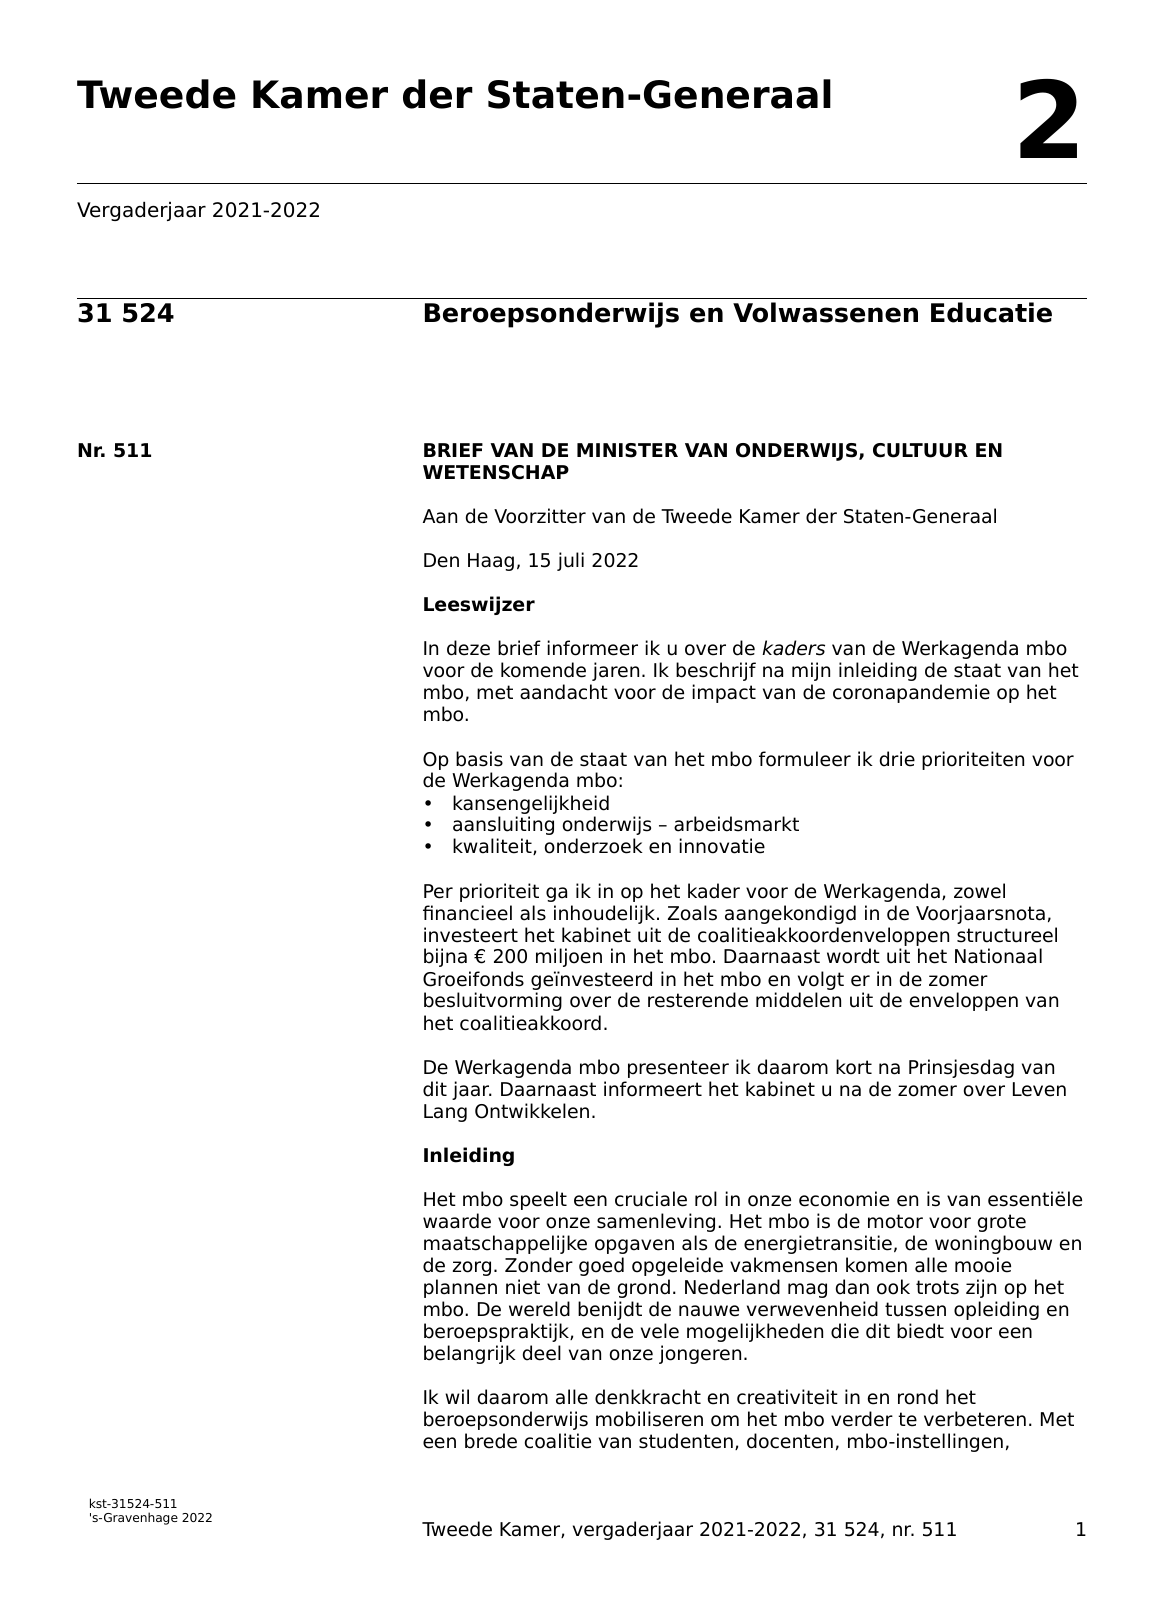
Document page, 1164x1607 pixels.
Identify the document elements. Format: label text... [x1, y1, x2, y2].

text kst-31524-511 [88, 1497, 323, 1511]
subtitle 31 524 Beroepsonderwijs en Volwassenen Educatie [77, 299, 1087, 329]
text Per prioriteit ga ik in op het kader voor de Werkagenda, zowel financieel als inhoudelijk. Zoals aangekondigd in de Voorjaarsnota, investeert het kabinet uit de coalitieakkoordenveloppen structureel bijna € 200 miljoen in het mbo. Daarnaast wordt uit het Nationaal Groeifonds geïnvesteerd in het mbo en volgt er in de zomer besluitvorming over de resterende middelen uit de enveloppen van het coalitieakkoord. [422, 881, 1087, 1034]
text • kansengelijkheid [422, 792, 1087, 814]
text Aan de Voorzitter van de Tweede Kamer der Staten-Generaal [422, 506, 1087, 528]
table_cell Vergaderjaar 2021-2022 [77, 184, 1087, 298]
table_header Tweede Kamer der Staten-Generaal [77, 59, 886, 183]
table_header 2 [886, 59, 1087, 183]
text 's-Gravenhage 2022 [88, 1511, 323, 1525]
text In deze brief informeer ik u over de kaders van de Werkagenda mbo voor de komende jaren. Ik beschrijf na mijn inleiding de staat van het mbo, met aandacht voor de impact van de coronapandemie op het mbo. [422, 638, 1087, 726]
text Op basis van de staat van het mbo formuleer ik drie prioriteiten voor de Werkagenda mbo: [422, 748, 1087, 792]
text • kwaliteit, onderzoek en innovatie [422, 836, 1087, 858]
subtitle Inleiding [422, 1145, 1087, 1167]
text Den Haag, 15 juli 2022 [422, 550, 1087, 572]
text • aansluiting onderwijs – arbeidsmarkt [422, 814, 1087, 836]
subtitle Nr. 511 BRIEF VAN DE MINISTER VAN ONDERWIJS, CULTUUR EN WETENSCHAP [77, 440, 1087, 484]
text Het mbo speelt een cruciale rol in onze economie en is van essentiële waarde voor onze samenleving. Het mbo is de motor voor grote maatschappelijke opgaven als de energietransitie, de woningbouw en de zorg. Zonder goed opgeleide vakmensen komen alle mooie plannen niet van de grond. Nederland mag dan ook trots zijn op het mbo. De wereld benijdt de nauwe verwevenheid tussen opleiding en beroepspraktijk, en de vele mogelijkheden die dit biedt voor een belangrijk deel van onze jongeren. [422, 1189, 1087, 1365]
text De Werkagenda mbo presenteer ik daarom kort na Prinsjesdag van dit jaar. Daarnaast informeert het kabinet u na de zomer over Leven Lang Ontwikkelen. [422, 1057, 1087, 1122]
subtitle Leeswijzer [422, 594, 1087, 616]
text Ik wil daarom alle denkkracht en creativiteit in en rond het beroepsonderwijs mobiliseren om het mbo verder te verbeteren. Met een brede coalitie van studenten, docenten, mbo-instellingen, [422, 1387, 1087, 1453]
